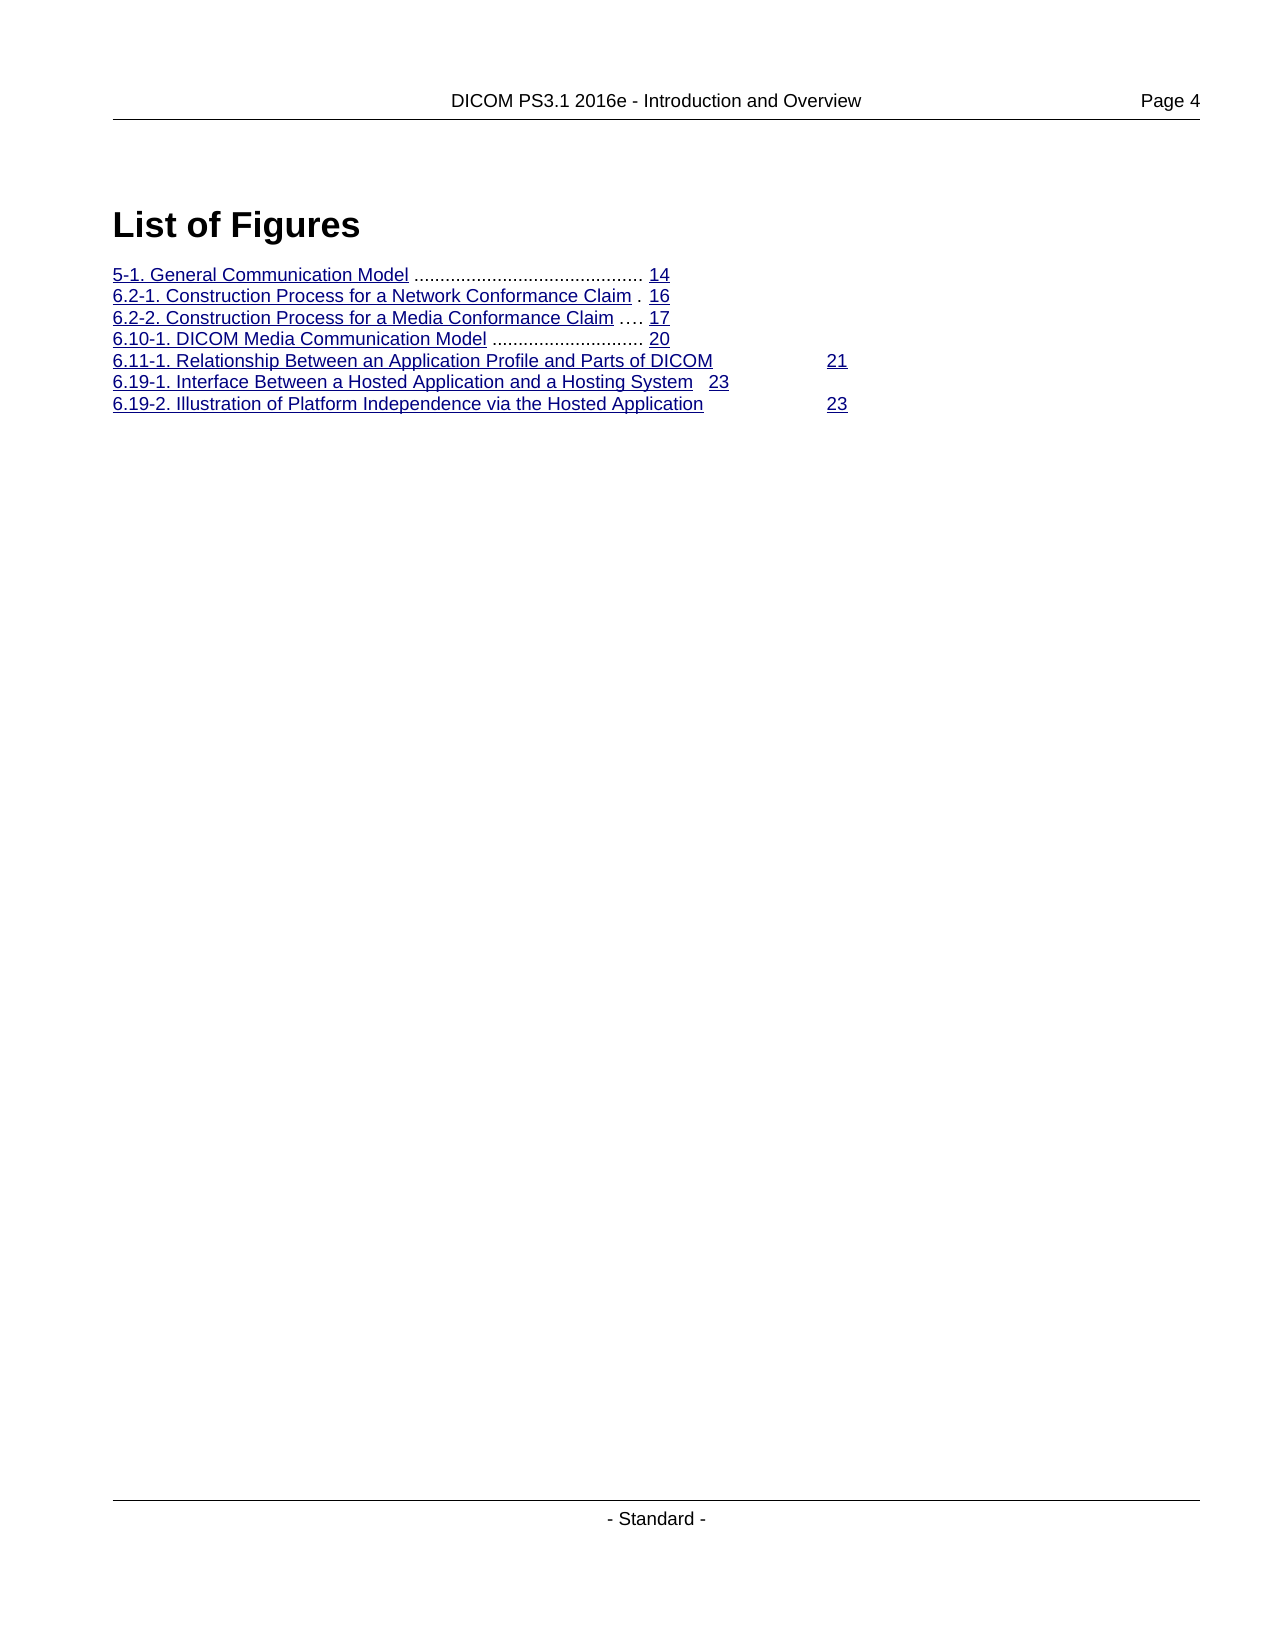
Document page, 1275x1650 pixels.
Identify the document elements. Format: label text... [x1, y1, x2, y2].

text 6.11-1. Relationship Between an Application Profile and Parts of DICOM 0 [112, 349, 1175, 371]
text 6.19-1. Interface Between a Hosted Application and a Hosting System 0 [112, 371, 1175, 393]
text List of Figures [112, 204, 1200, 245]
text 5-1. General Communication Model 0 [112, 263, 1175, 285]
text 6.2-2. Construction Process for a Media Conformance Claim 0 [112, 306, 1175, 328]
text 6.2-1. Construction Process for a Network Conformance Claim 0 [112, 285, 1175, 306]
text 6.10-1. DICOM Media Communication Model 0 [112, 328, 1175, 349]
text 6.19-2. Illustration of Platform Independence via the Hosted Application 0 [112, 393, 1175, 414]
